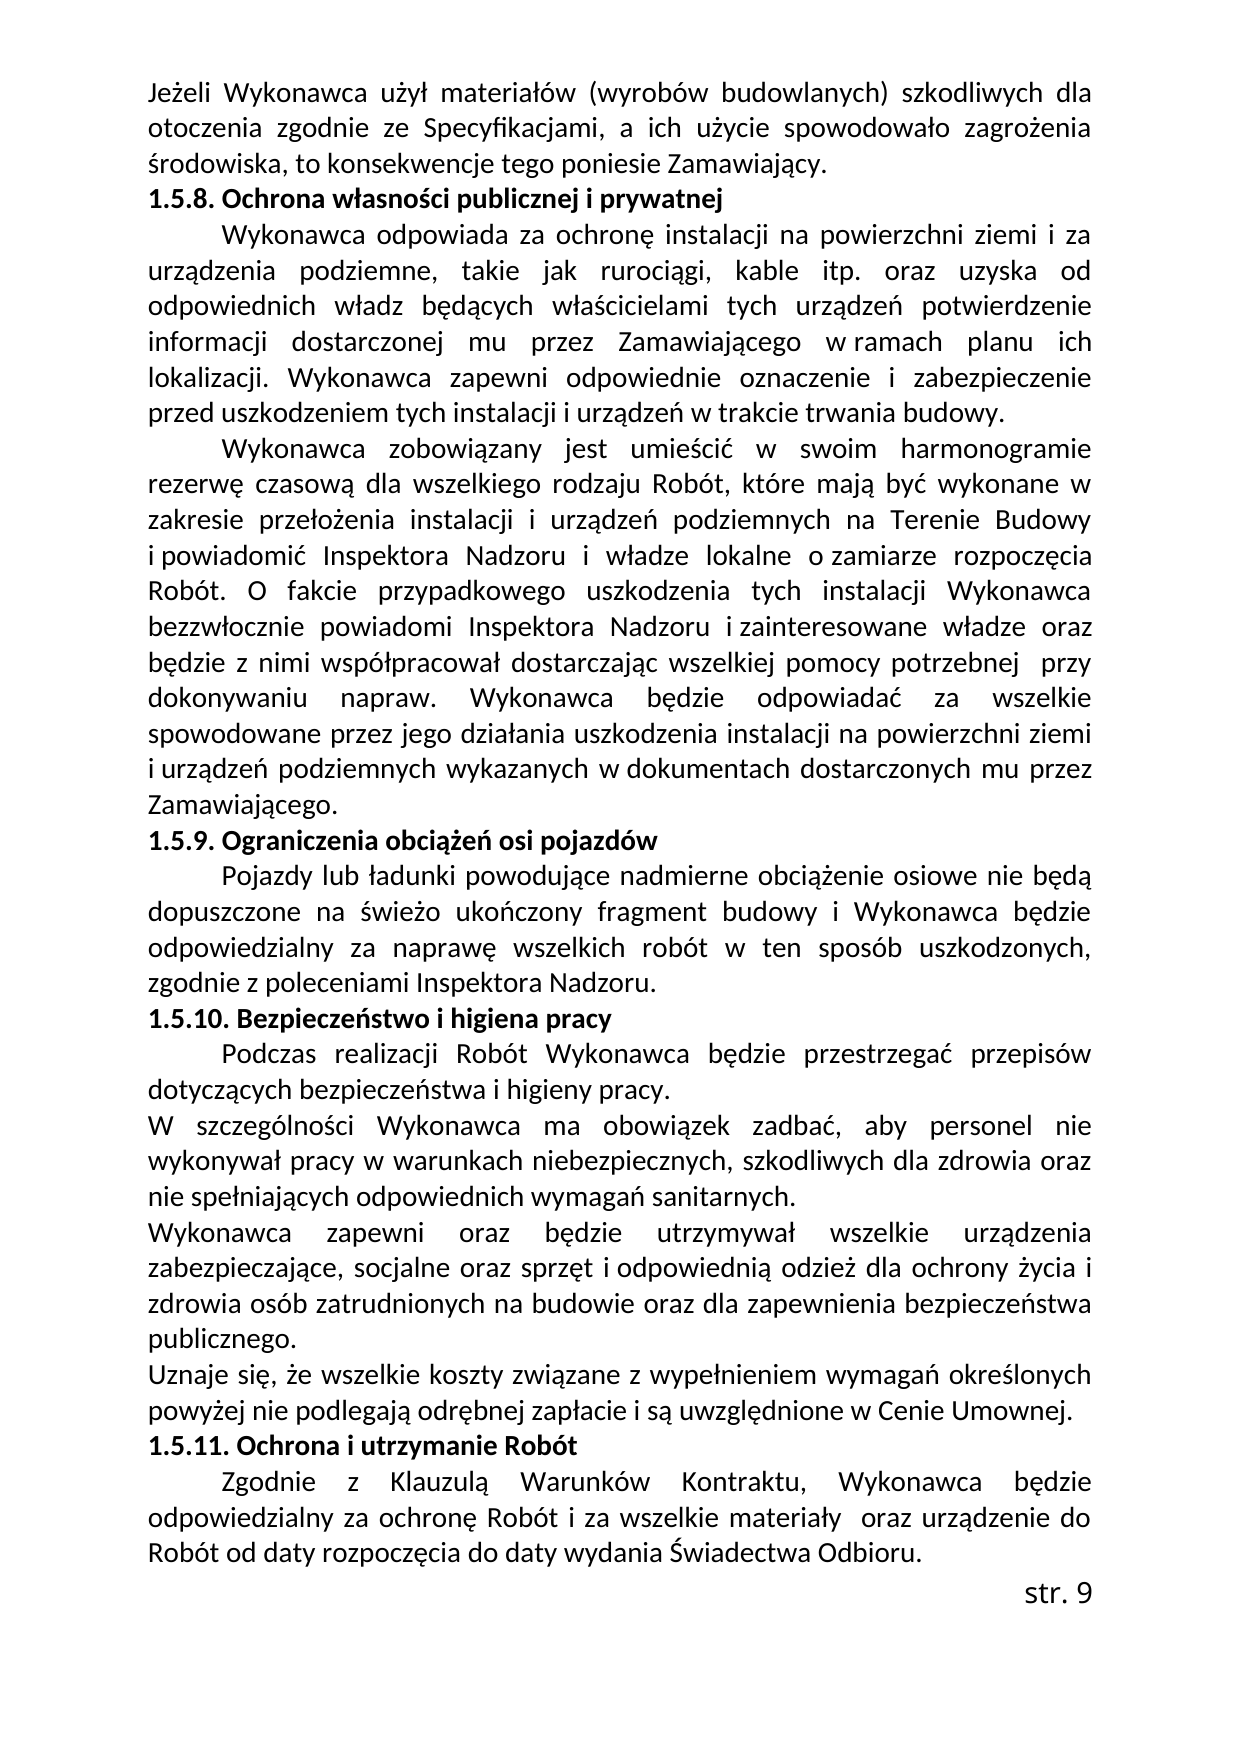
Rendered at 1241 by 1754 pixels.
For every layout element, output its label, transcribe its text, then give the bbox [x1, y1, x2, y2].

subtitle 1.5.10. Bezpieczeństwo i higiena pracy [148, 1000, 1093, 1036]
text Podczas realizacji Robót Wykonawca będzie przestrzegać przepisów dotyczących bezpieczeństwa i higieny pracy. [148, 1036, 1093, 1107]
text W szczególności Wykonawca ma obowiązek zadbać, aby personel nie wykonywał pracy w warunkach niebezpiecznych, szkodliwych dla zdrowia oraz nie spełniających odpowiednich wymagań sanitarnych. [148, 1107, 1093, 1214]
text Uznaje się, że wszelkie koszty związane z wypełnieniem wymagań określonych powyżej nie podlegają odrębnej zapłacie i są uwzględnione w Cenie Umownej. [148, 1356, 1093, 1427]
text Wykonawca zobowiązany jest umieścić w swoim harmonogramie rezerwę czasową dla wszelkiego rodzaju Robót, które mają być wykonane w zakresie przełożenia instalacji i urządzeń podziemnych na Terenie Budowy i powiadomić Inspektora Nadzoru i władze lokalne o zamiarze rozpoczęcia Robót. O fakcie przypadkowego uszkodzenia tych instalacji Wykonawca bezzwłocznie powiadomi Inspektora Nadzoru i zainteresowane władze oraz będzie z nimi współpracował dostarczając wszelkiej pomocy potrzebnej przy dokonywaniu napraw. Wykonawca będzie odpowiadać za wszelkie spowodowane przez jego działania uszkodzenia instalacji na powierzchni ziemi i urządzeń podziemnych wykazanych w dokumentach dostarczonych mu przez Zamawiającego. [148, 430, 1093, 822]
subtitle 1.5.9. Ograniczenia obciążeń osi pojazdów [148, 822, 1093, 857]
subtitle 1.5.11. Ochrona i utrzymanie Robót [148, 1427, 1093, 1463]
text Zgodnie z Klauzulą Warunków Kontraktu, Wykonawca będzie odpowiedzialny za ochronę Robót i za wszelkie materiały oraz urządzenie do Robót od daty rozpoczęcia do daty wydania Świadectwa Odbioru. [148, 1463, 1093, 1570]
text Jeżeli Wykonawca użył materiałów (wyrobów budowlanych) szkodliwych dla otoczenia zgodnie ze Specyfikacjami, a ich użycie spowodowało zagrożenia środowiska, to konsekwencje tego poniesie Zamawiający. [148, 74, 1093, 181]
text Pojazdy lub ładunki powodujące nadmierne obciążenie osiowe nie będą dopuszczone na świeżo ukończony fragment budowy i Wykonawca będzie odpowiedzialny za naprawę wszelkich robót w ten sposób uszkodzonych, zgodnie z poleceniami Inspektora Nadzoru. [148, 857, 1093, 1000]
text Wykonawca odpowiada za ochronę instalacji na powierzchni ziemi i za urządzenia podziemne, takie jak rurociągi, kable itp. oraz uzyska od odpowiednich władz będących właścicielami tych urządzeń potwierdzenie informacji dostarczonej mu przez Zamawiającego w ramach planu ich lokalizacji. Wykonawca zapewni odpowiednie oznaczenie i zabezpieczenie przed uszkodzeniem tych instalacji i urządzeń w trakcie trwania budowy. [148, 216, 1093, 430]
text Wykonawca zapewni oraz będzie utrzymywał wszelkie urządzenia zabezpieczające, socjalne oraz sprzęt i odpowiednią odzież dla ochrony życia i zdrowia osób zatrudnionych na budowie oraz dla zapewnienia bezpieczeństwa publicznego. [148, 1214, 1093, 1356]
subtitle 1.5.8. Ochrona własności publicznej i prywatnej [148, 181, 1093, 216]
